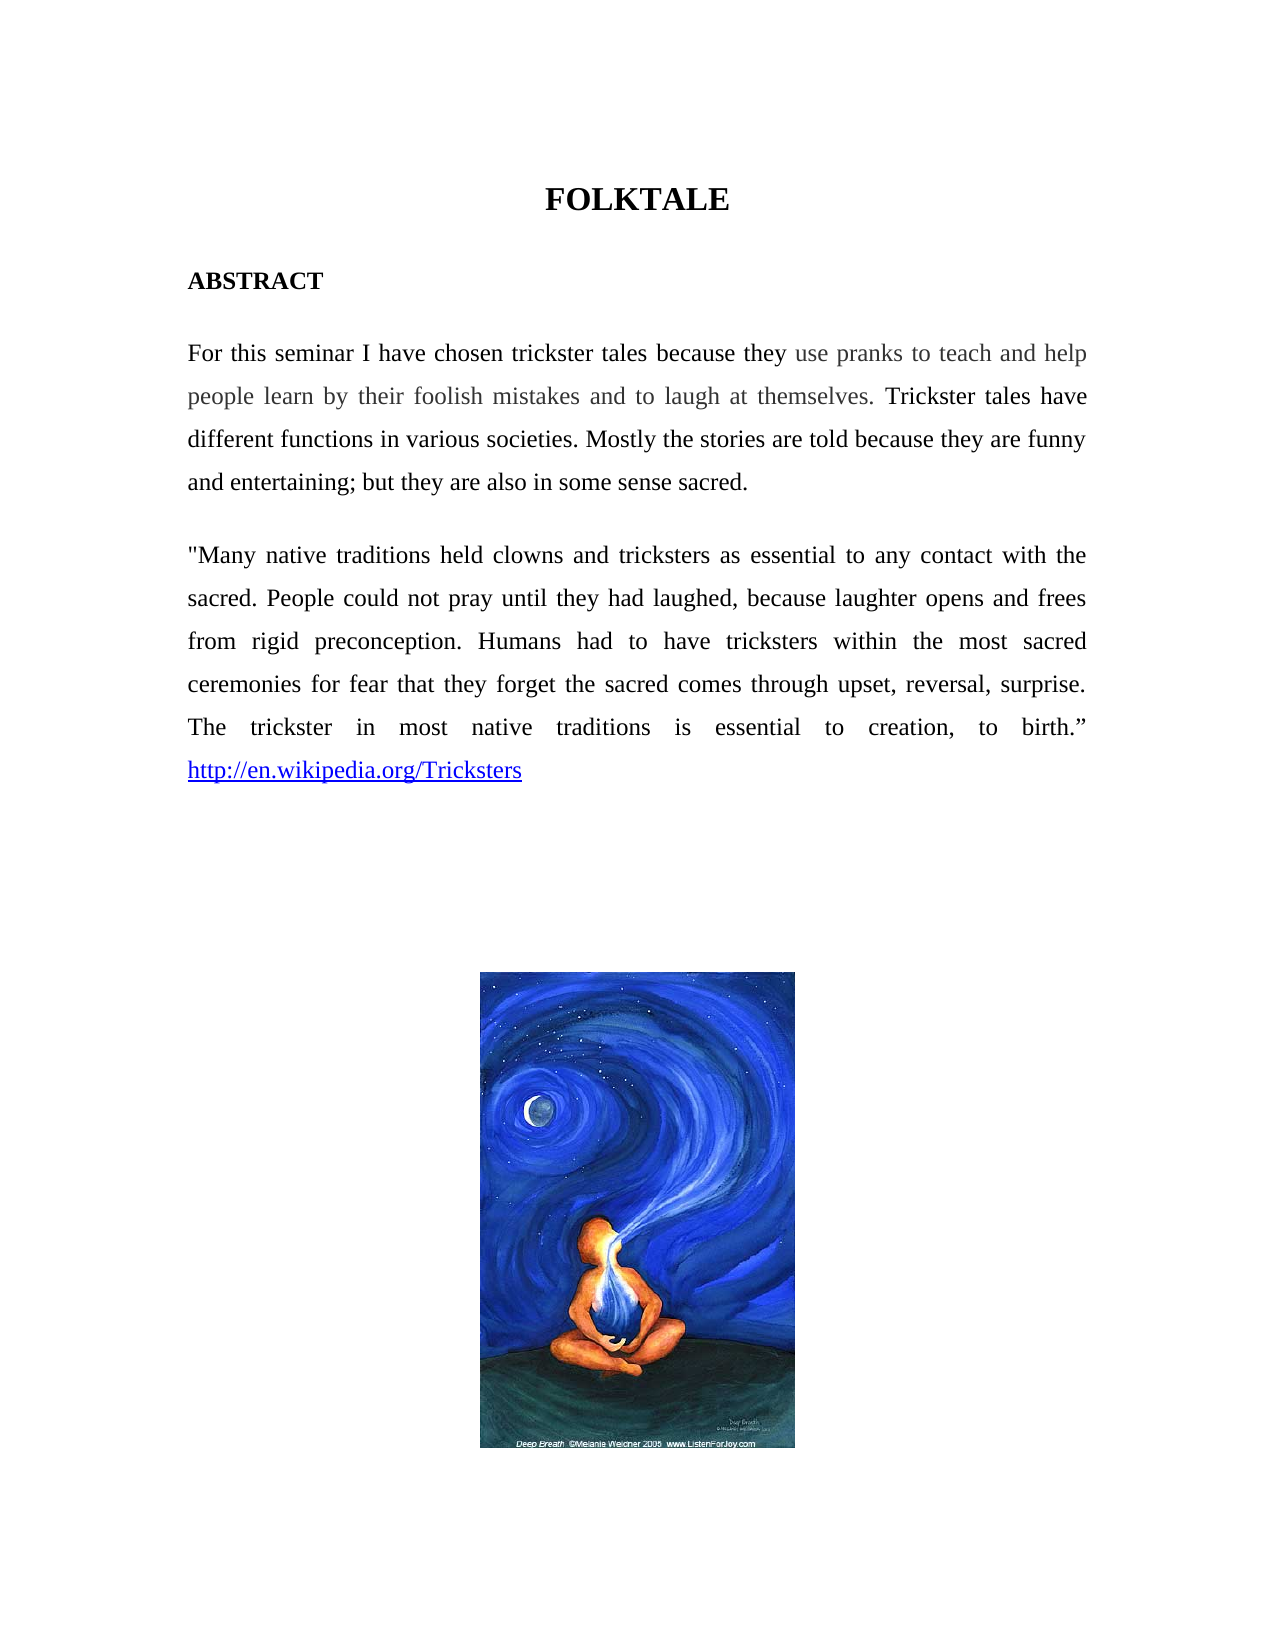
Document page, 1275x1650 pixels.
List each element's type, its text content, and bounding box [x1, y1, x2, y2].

text For this seminar I have chosen trickster tales because they use pranks to teach and help people learn by their foolish mistakes and to laugh at themselves. Trickster tales have different functions in various societies. Mostly the stories are told because they are funny and entertaining; but they are also in some sense sacred. [187, 338, 1087, 496]
picture [480, 972, 795, 1448]
text ABSTRACT [187, 266, 1087, 294]
text FOLKTALE [187, 179, 1087, 217]
text "Many native traditions held clowns and tricksters as essential to any contact with the sacred. People could not pray until they had laughed, because laughter opens and frees from rigid preconception. Humans had to have tricksters within the most sacred ceremonies for fear that they forget the sacred comes through upset, reversal, surprise. The trickster in most native traditions is essential to creation, to birth.” http://en.wikipedia.org/Tricksters [187, 540, 1087, 784]
